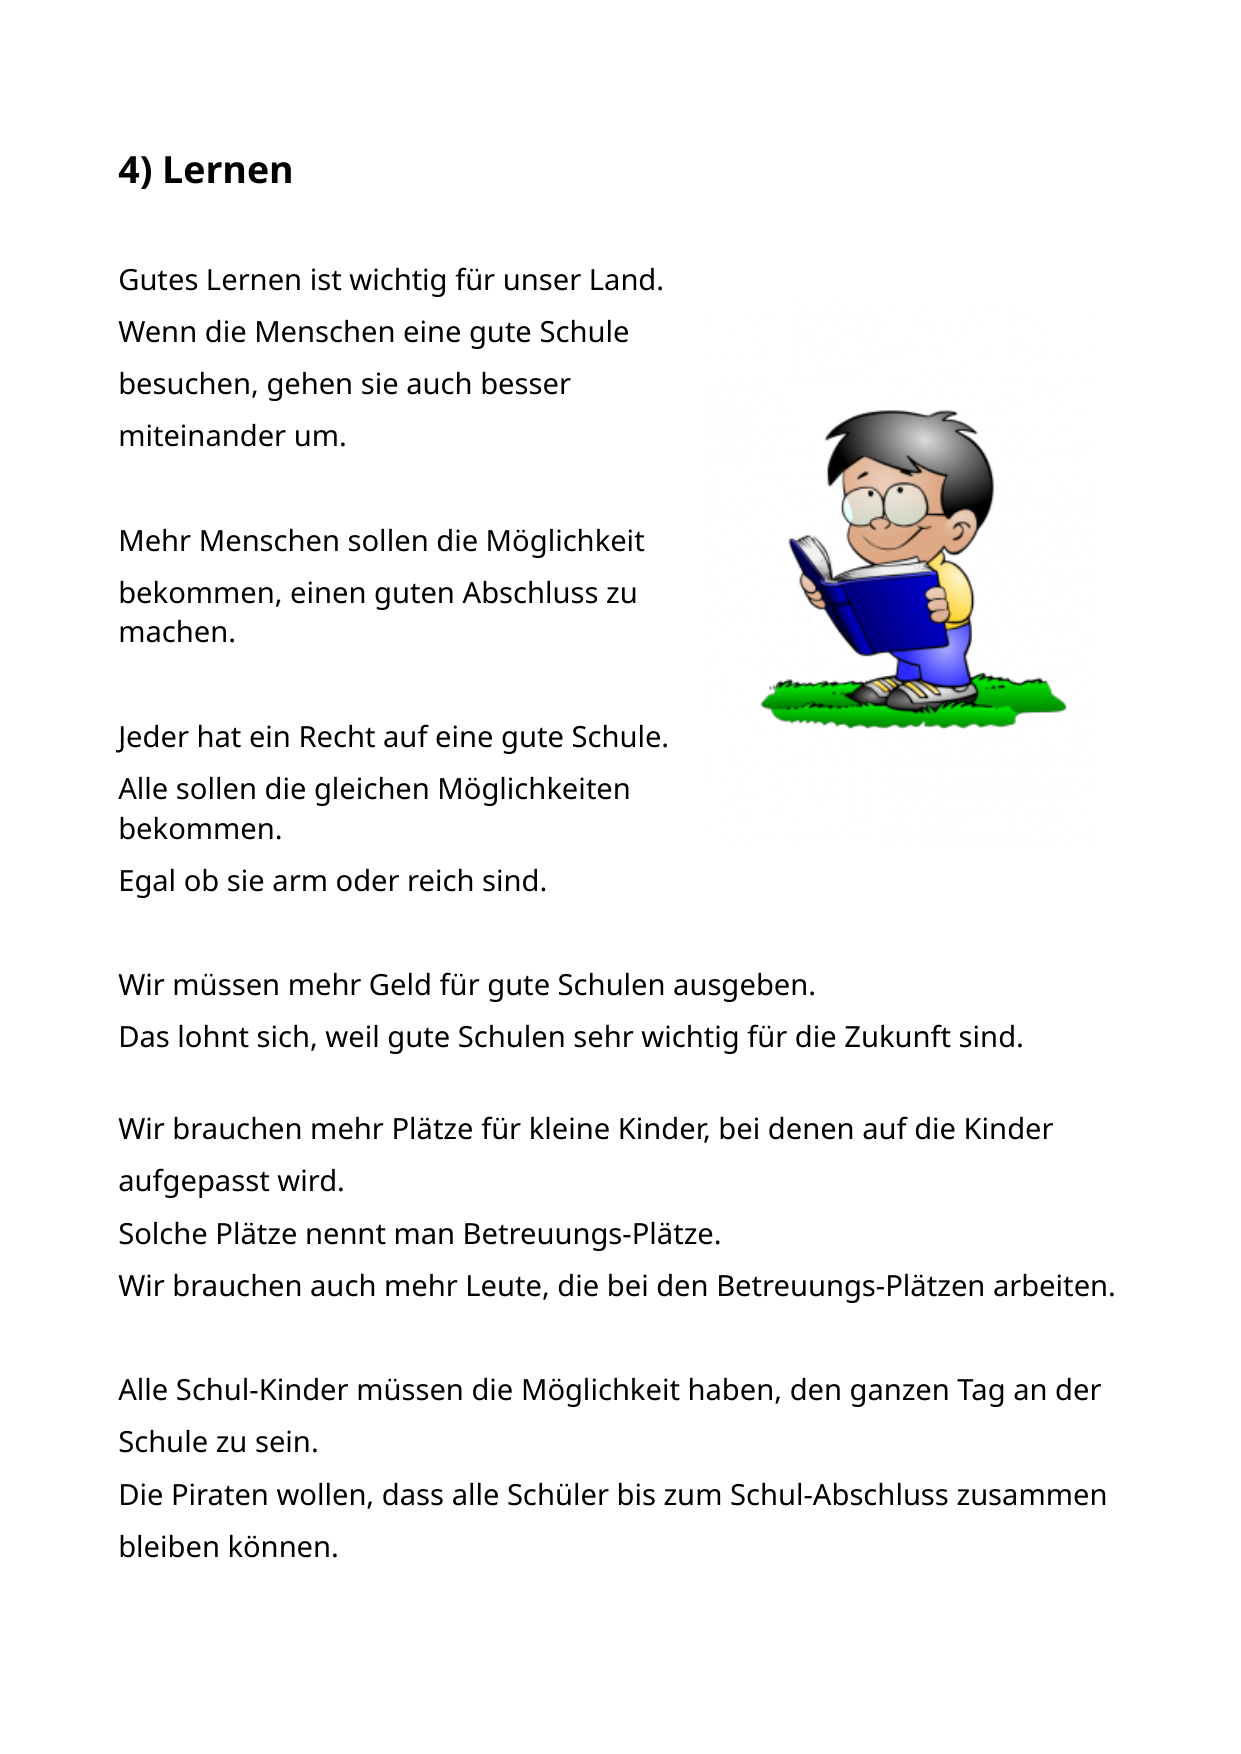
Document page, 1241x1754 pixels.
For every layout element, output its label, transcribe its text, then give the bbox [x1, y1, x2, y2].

text Wir müssen mehr Geld für gute Schulen ausgeben. [118, 964, 1150, 1004]
text Gutes Lernen ist wichtig für unser Land. [118, 259, 1150, 298]
text [1094, 716, 1150, 756]
text [1094, 311, 1150, 351]
text miteinander um. [118, 415, 703, 455]
text Die Piraten wollen, dass alle Schüler bis zum Schul-Abschluss zusammen [118, 1474, 1150, 1513]
text [1094, 415, 1150, 455]
text Jeder hat ein Recht auf eine gute Schule. [118, 716, 703, 756]
text bekommen, einen guten Abschluss zu machen. [118, 572, 703, 651]
text Egal ob sie arm oder reich sind. [118, 860, 1150, 900]
text [1094, 363, 1150, 403]
text Wenn die Menschen eine gute Schule [118, 311, 703, 351]
text Solche Plätze nennt man Betreuungs-Plätze. [118, 1213, 1150, 1253]
text Das lohnt sich, weil gute Schulen sehr wichtig für die Zukunft sind. [118, 1017, 1150, 1056]
text [1094, 520, 1150, 559]
text Wir brauchen auch mehr Leute, die bei den Betreuungs-Plätzen arbeiten. [118, 1265, 1150, 1305]
text Alle sollen die gleichen Möglichkeiten bekommen. [118, 768, 1150, 848]
subtitle 4) Lernen [118, 143, 1150, 194]
text bleiben können. [118, 1526, 1150, 1566]
picture [703, 295, 1094, 847]
text Schule zu sein. [118, 1422, 1150, 1461]
text besuchen, gehen sie auch besser [118, 363, 703, 403]
text [1094, 572, 1150, 651]
text Mehr Menschen sollen die Möglichkeit [118, 520, 703, 559]
text Alle Schul-Kinder müssen die Möglichkeit haben, den ganzen Tag an der [118, 1369, 1150, 1409]
text Wir brauchen mehr Plätze für kleine Kinder, bei denen auf die Kinder [118, 1069, 1150, 1148]
text aufgepasst wird. [118, 1161, 1150, 1200]
